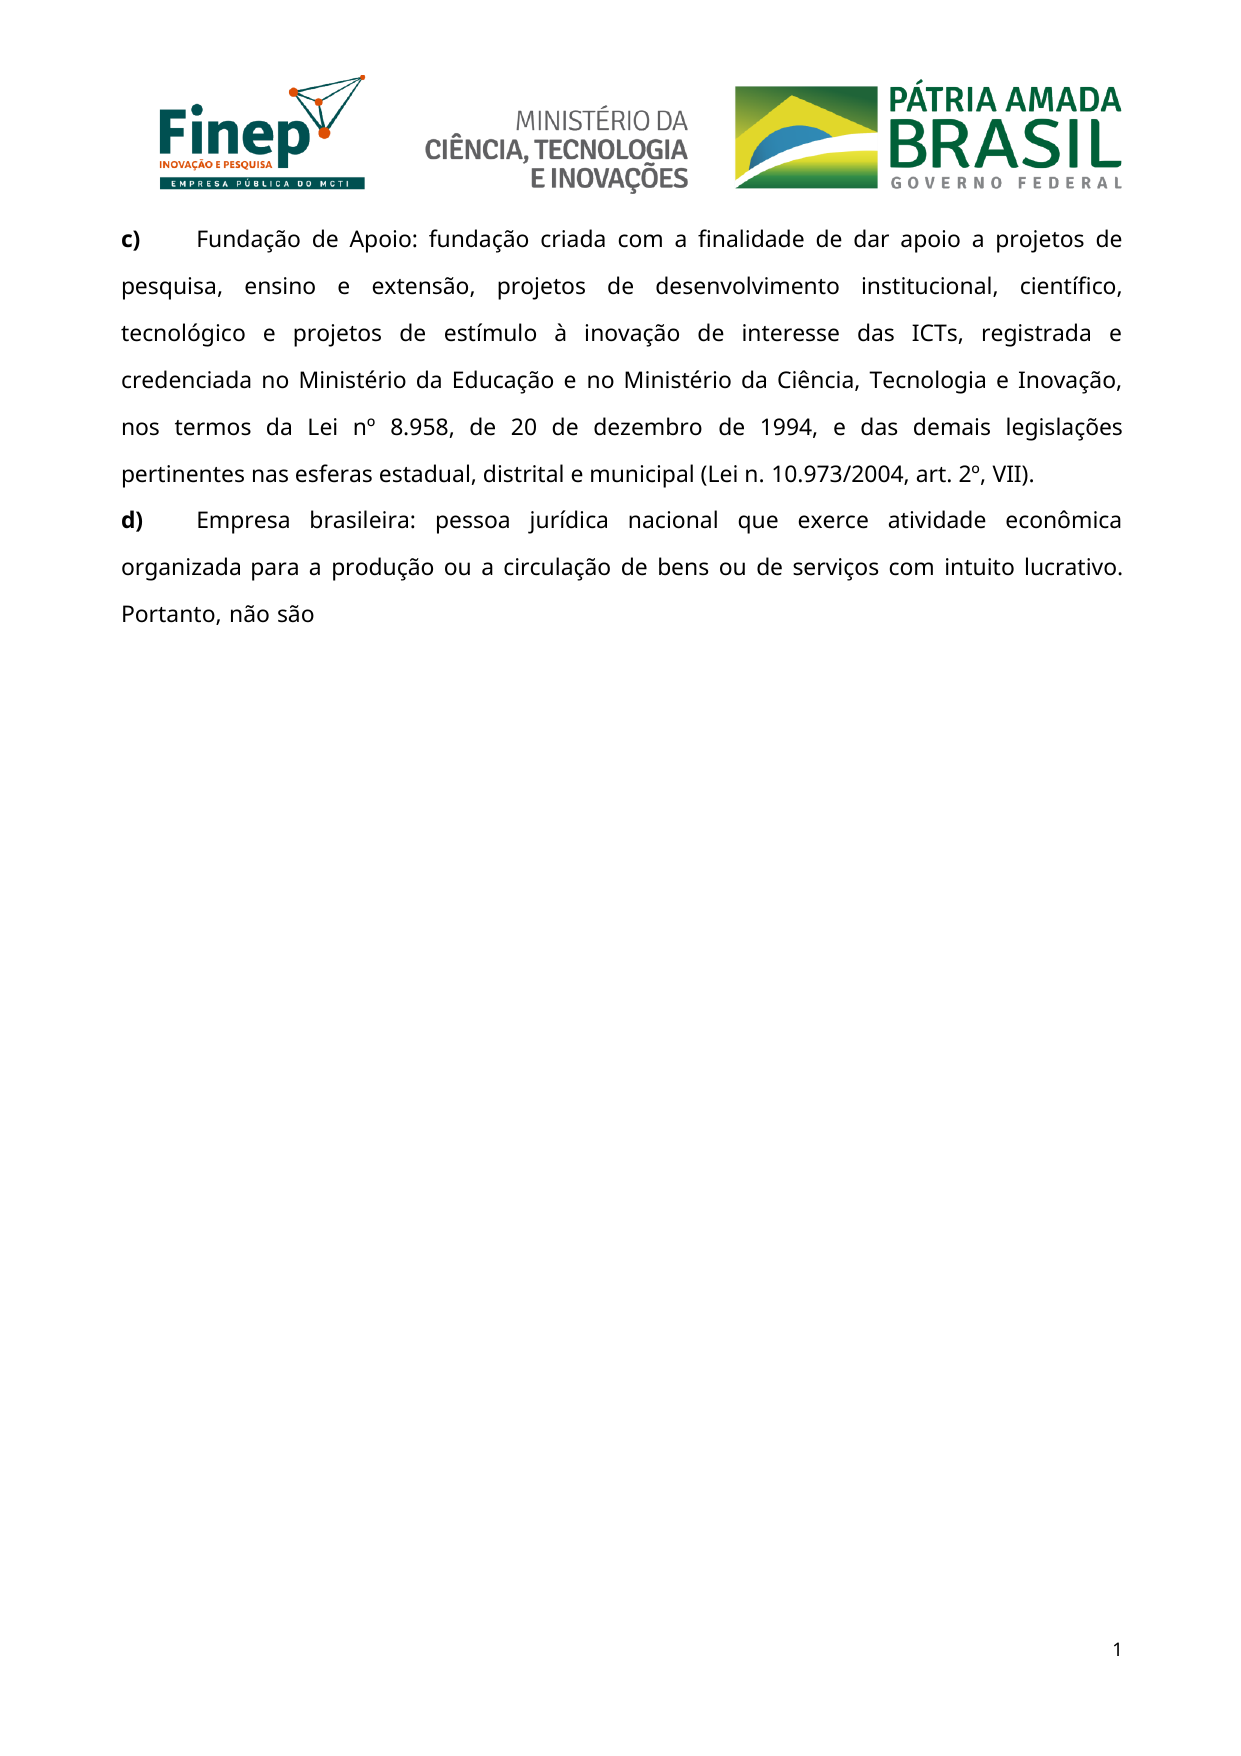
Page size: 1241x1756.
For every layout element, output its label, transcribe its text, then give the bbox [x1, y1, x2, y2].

list Empresa brasileira: pessoa jurídica nacional que exerce atividade econômica organizada para a produção ou a circulação de bens ou de serviços com intuito lucrativo. Portanto, não são [121, 504, 1123, 629]
list Fundação de Apoio: fundação criada com a finalidade de dar apoio a projetos de pesquisa, ensino e extensão, projetos de desenvolvimento institucional, científico, tecnológico e projetos de estímulo à inovação de interesse das ICTs, registrada e credenciada no Ministério da Educação e no Ministério da Ciência, Tecnologia e Inovação, nos termos da Lei nº 8.958, de 20 de dezembro de 1994, e das demais legislações pertinentes nas esferas estadual, distrital e municipal (Lei n. 10.973/2004, art. 2º, VII). [121, 223, 1123, 489]
